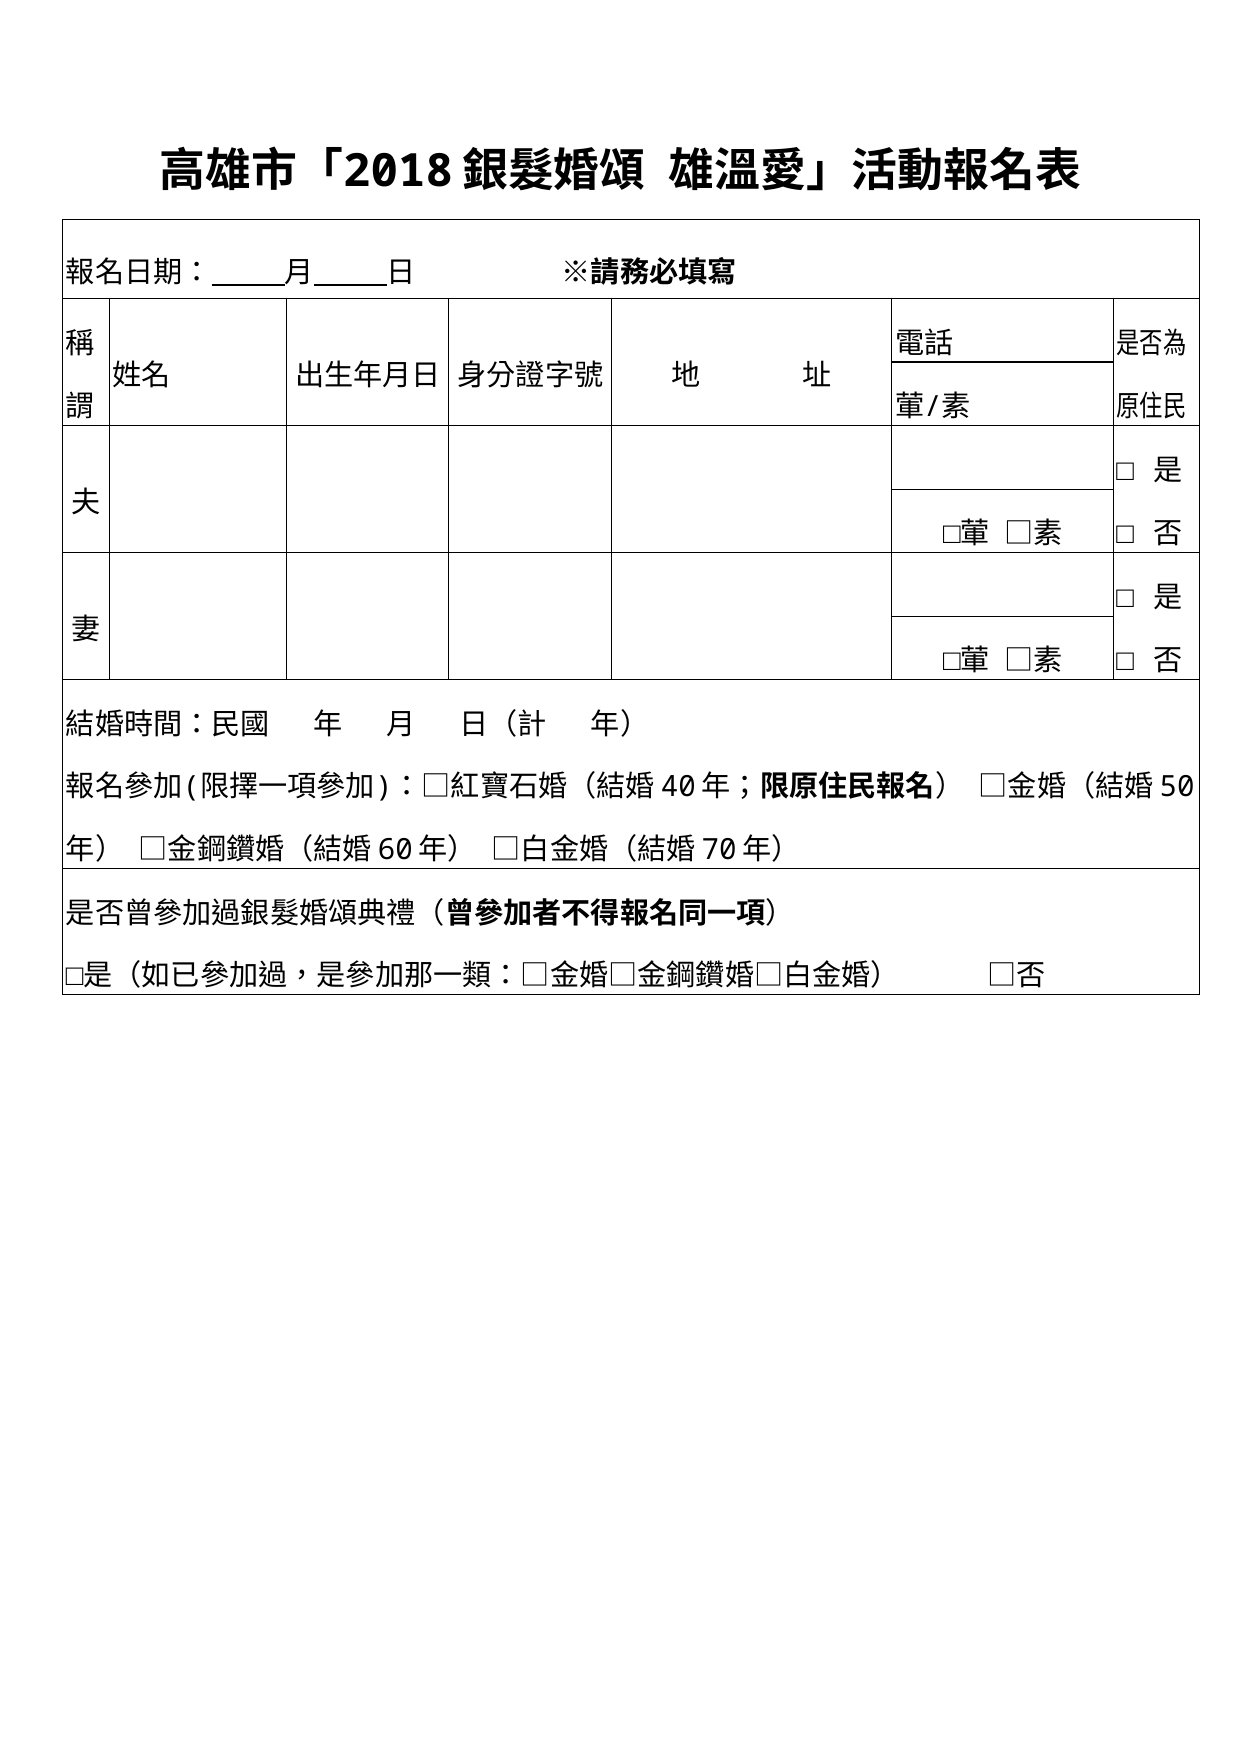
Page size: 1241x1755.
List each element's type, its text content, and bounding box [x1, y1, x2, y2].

table_cell 是 否 [1114, 553, 1199, 679]
table_cell [110, 553, 286, 679]
table_cell [449, 426, 611, 552]
table_cell [287, 553, 448, 679]
table_cell 夫 [63, 426, 109, 552]
table_cell □葷 □素 [892, 490, 1113, 552]
table_cell 是否曾參加過銀髮婚頌典禮（曾參加者不得報名同一項） □是（如已參加過，是參加那一類：□金婚□金鋼鑽婚□白金婚） □否 [63, 869, 1199, 994]
text 高雄市「2018銀髮婚頌 雄溫愛」活動報名表 [47, 94, 1193, 219]
table_cell 是 否 [1114, 426, 1199, 552]
table_cell [612, 553, 891, 679]
table_cell [892, 553, 1113, 616]
table_cell [110, 426, 286, 552]
table_cell 妻 [63, 553, 109, 679]
table_header 報名日期： 月 日 ※請務必填寫 [63, 220, 1199, 298]
table_cell 葷/素 [892, 363, 1113, 425]
table_cell [287, 426, 448, 552]
table_cell 地 址 [612, 299, 891, 425]
table_cell 出生年月日 [287, 299, 448, 425]
table_cell □葷 □素 [892, 617, 1113, 679]
table_cell [892, 426, 1113, 488]
table_cell 電話 [892, 299, 1113, 361]
table_cell [449, 553, 611, 679]
table_cell 是否為原住民 [1114, 299, 1199, 425]
table_cell 結婚時間：民國 年 月 日（計 年） 報名參加(限擇一項參加)：□紅寶石婚（結婚40年；限原住民報名） □金婚（結婚50年） □金鋼鑽婚（結婚60年） □白金婚（結婚70年） [63, 680, 1199, 868]
table_cell 姓名 [110, 299, 286, 425]
table_cell 稱謂 [63, 299, 109, 425]
table_cell 身分證字號 [449, 299, 611, 425]
table_cell [612, 426, 891, 552]
